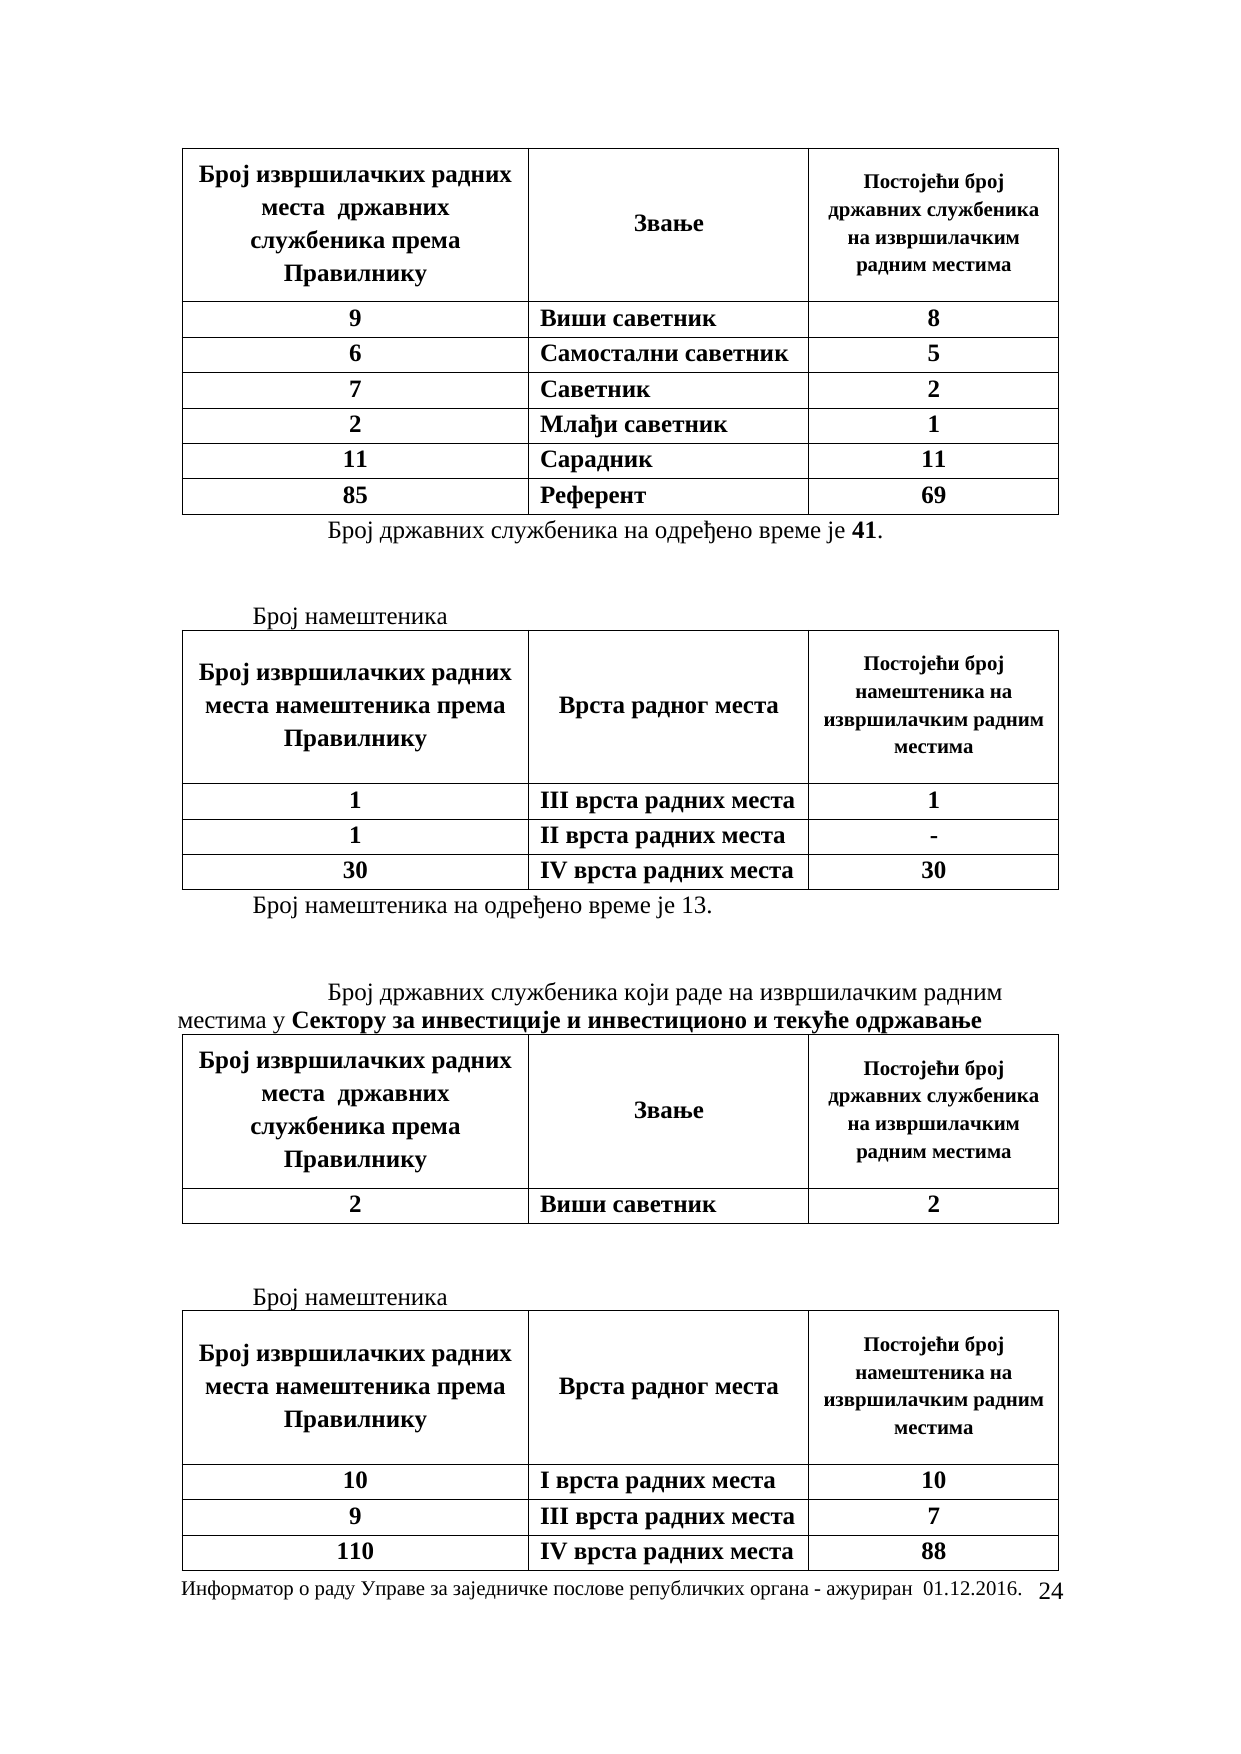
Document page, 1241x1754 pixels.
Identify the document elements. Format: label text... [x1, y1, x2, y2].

table_cell 11 [183, 444, 528, 478]
table_cell 6 [183, 338, 528, 372]
table_cell Референт [529, 479, 808, 514]
table_header Број извршилачких радних места намештеника према Правилнику [183, 631, 528, 783]
table_cell Сарадник [529, 444, 808, 478]
text Број државних службеника на одређено време је 41. [177, 515, 1063, 543]
table_cell 10 [809, 1465, 1058, 1499]
table_cell 10 [183, 1465, 528, 1499]
table_cell 1 [809, 784, 1058, 818]
table_header Постојећи број намештеника на извршилачким радним местима [809, 1311, 1058, 1464]
table_cell 30 [183, 855, 528, 889]
table_header Врста радног места [529, 631, 808, 783]
table_header Постојећи број намештеника на извршилачким радним местима [809, 631, 1058, 783]
table_header Постојећи број државних службеника на извршилачким радним местима [809, 1035, 1058, 1188]
table_cell 7 [809, 1500, 1058, 1534]
table_header Број извршилачких радних места државних службеника према Правилнику [183, 1035, 528, 1188]
table_cell 1 [183, 784, 528, 818]
table_cell 85 [183, 479, 528, 514]
table_cell 2 [809, 373, 1058, 407]
table_cell III врста радних места [529, 1500, 808, 1534]
table_cell Виши саветник [529, 302, 808, 337]
table_cell II врста радних места [529, 820, 808, 854]
table_cell Саветник [529, 373, 808, 407]
table_cell 69 [809, 479, 1058, 514]
table_cell 9 [183, 302, 528, 337]
table_cell IV врста радних места [529, 1536, 808, 1570]
text Број намештеника [177, 1282, 1063, 1310]
table_cell 30 [809, 855, 1058, 889]
table_cell 2 [183, 1189, 528, 1223]
text Број намештеника на одређено време је 13. [177, 890, 1063, 919]
table_header Звање [529, 1035, 808, 1188]
table_cell 88 [809, 1536, 1058, 1570]
table_cell IV врста радних места [529, 855, 808, 889]
table_cell Млађи саветник [529, 409, 808, 443]
table_cell 9 [183, 1500, 528, 1534]
table_cell 1 [809, 409, 1058, 443]
table_cell I врста радних места [529, 1465, 808, 1499]
table_cell Виши саветник [529, 1189, 808, 1223]
table_cell Самостални саветник [529, 338, 808, 372]
table_header Број извршилачких радних места намештеника према Правилнику [183, 1311, 528, 1464]
table_cell 11 [809, 444, 1058, 478]
table_cell 110 [183, 1536, 528, 1570]
table_header Број извршилачких радних места државних службеника према Правилнику [183, 149, 528, 301]
table_cell 8 [809, 302, 1058, 337]
table_cell III врста радних места [529, 784, 808, 818]
table_cell 2 [809, 1189, 1058, 1223]
table_cell 5 [809, 338, 1058, 372]
text Број државних службеника који раде на извршилачким радним местима у Сектору за инвестиције и инвестиционо и текуће одржавање [177, 977, 1063, 1034]
text Број намештеника [177, 601, 1063, 630]
table_cell - [809, 820, 1058, 854]
table_cell 1 [183, 820, 528, 854]
table_header Звање [529, 149, 808, 301]
table_header Постојећи број државних службеника на извршилачким радним местима [809, 149, 1058, 301]
table_header Врста радног места [529, 1311, 808, 1464]
table_cell 2 [183, 409, 528, 443]
table_cell 7 [183, 373, 528, 407]
